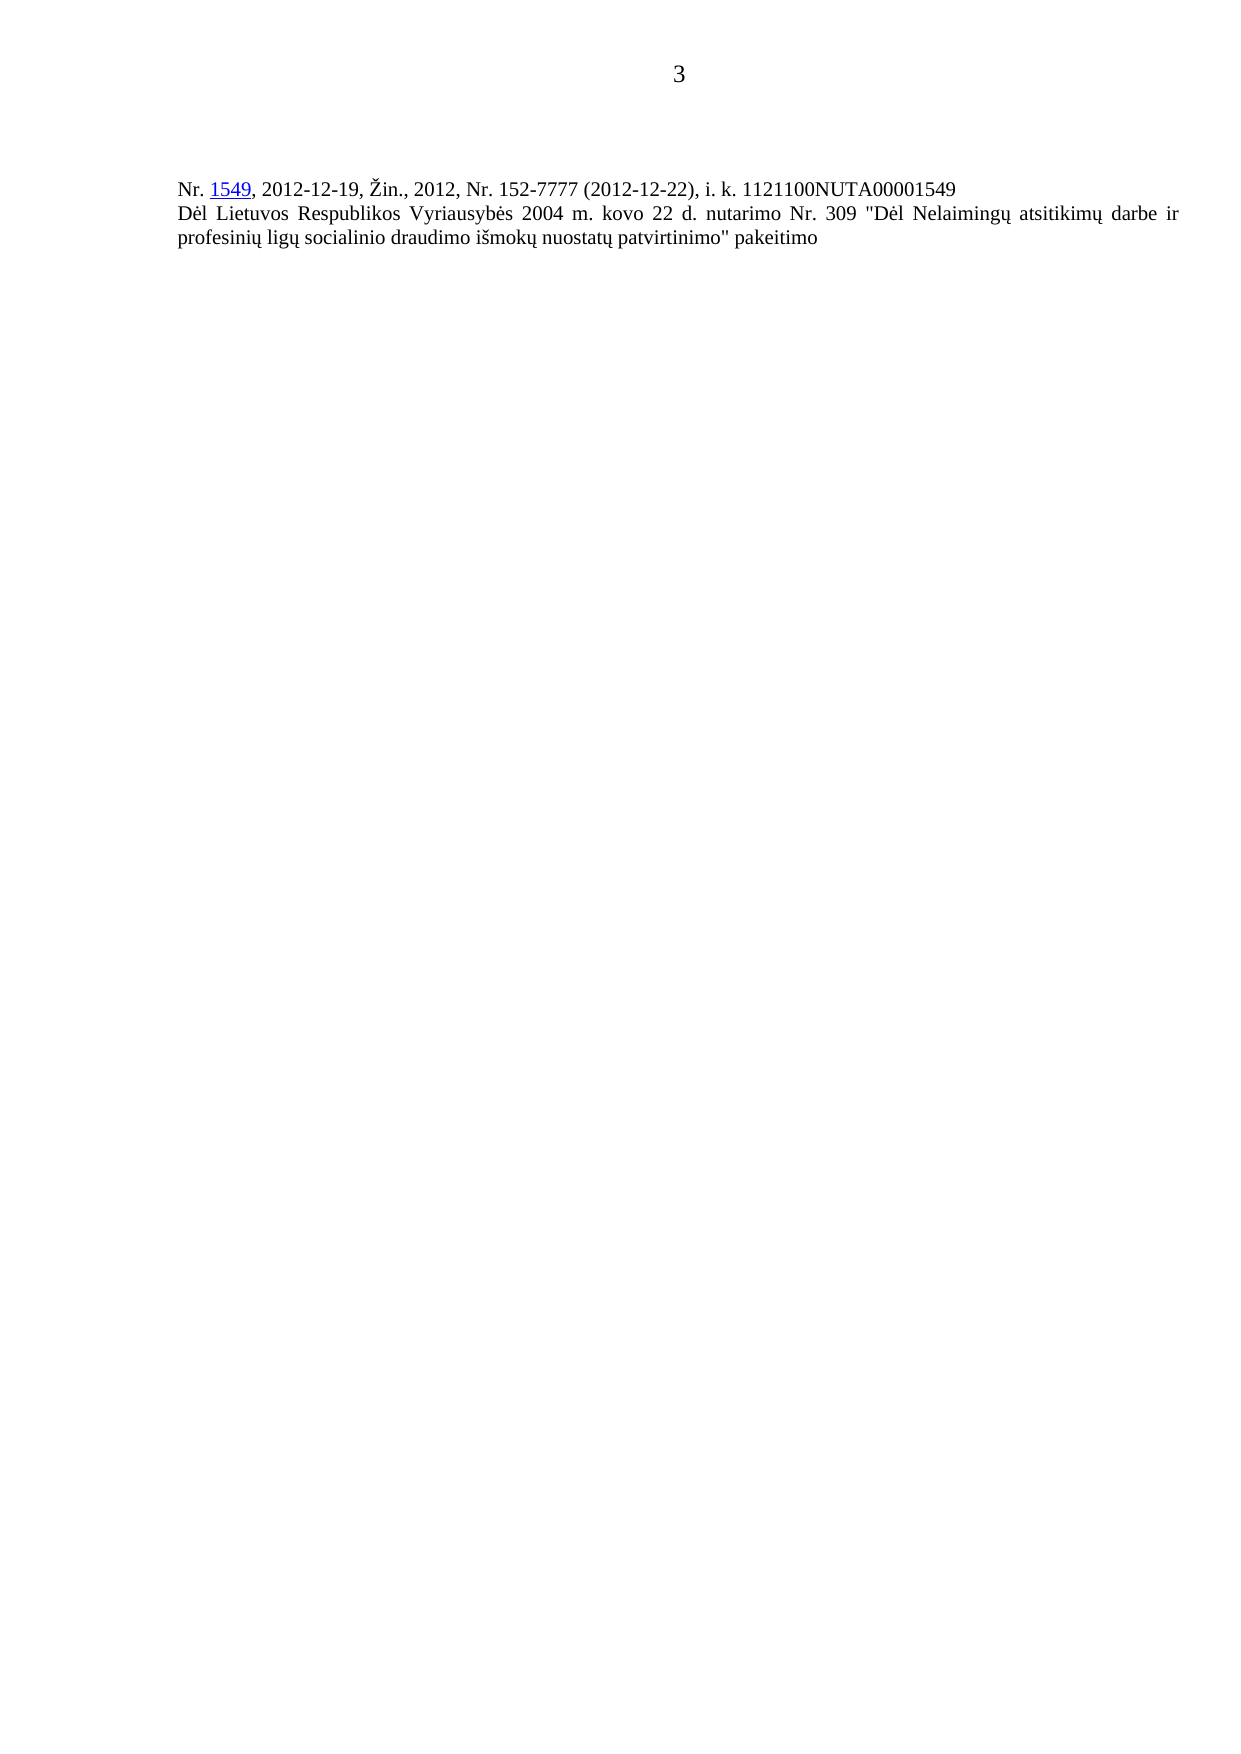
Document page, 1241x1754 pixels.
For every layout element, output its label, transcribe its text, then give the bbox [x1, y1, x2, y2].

text Nr. 1549, 2012-12-19, Žin., 2012, Nr. 152-7777 (2012-12-22), i. k. 1121100NUTA00001549 [177, 177, 1181, 201]
text Dėl Lietuvos Respublikos Vyriausybės 2004 m. kovo 22 d. nutarimo Nr. 309 "Dėl Nelaimingų atsitikimų darbe ir profesinių ligų socialinio draudimo išmokų nuostatų patvirtinimo" pakeitimo [177, 201, 1181, 249]
